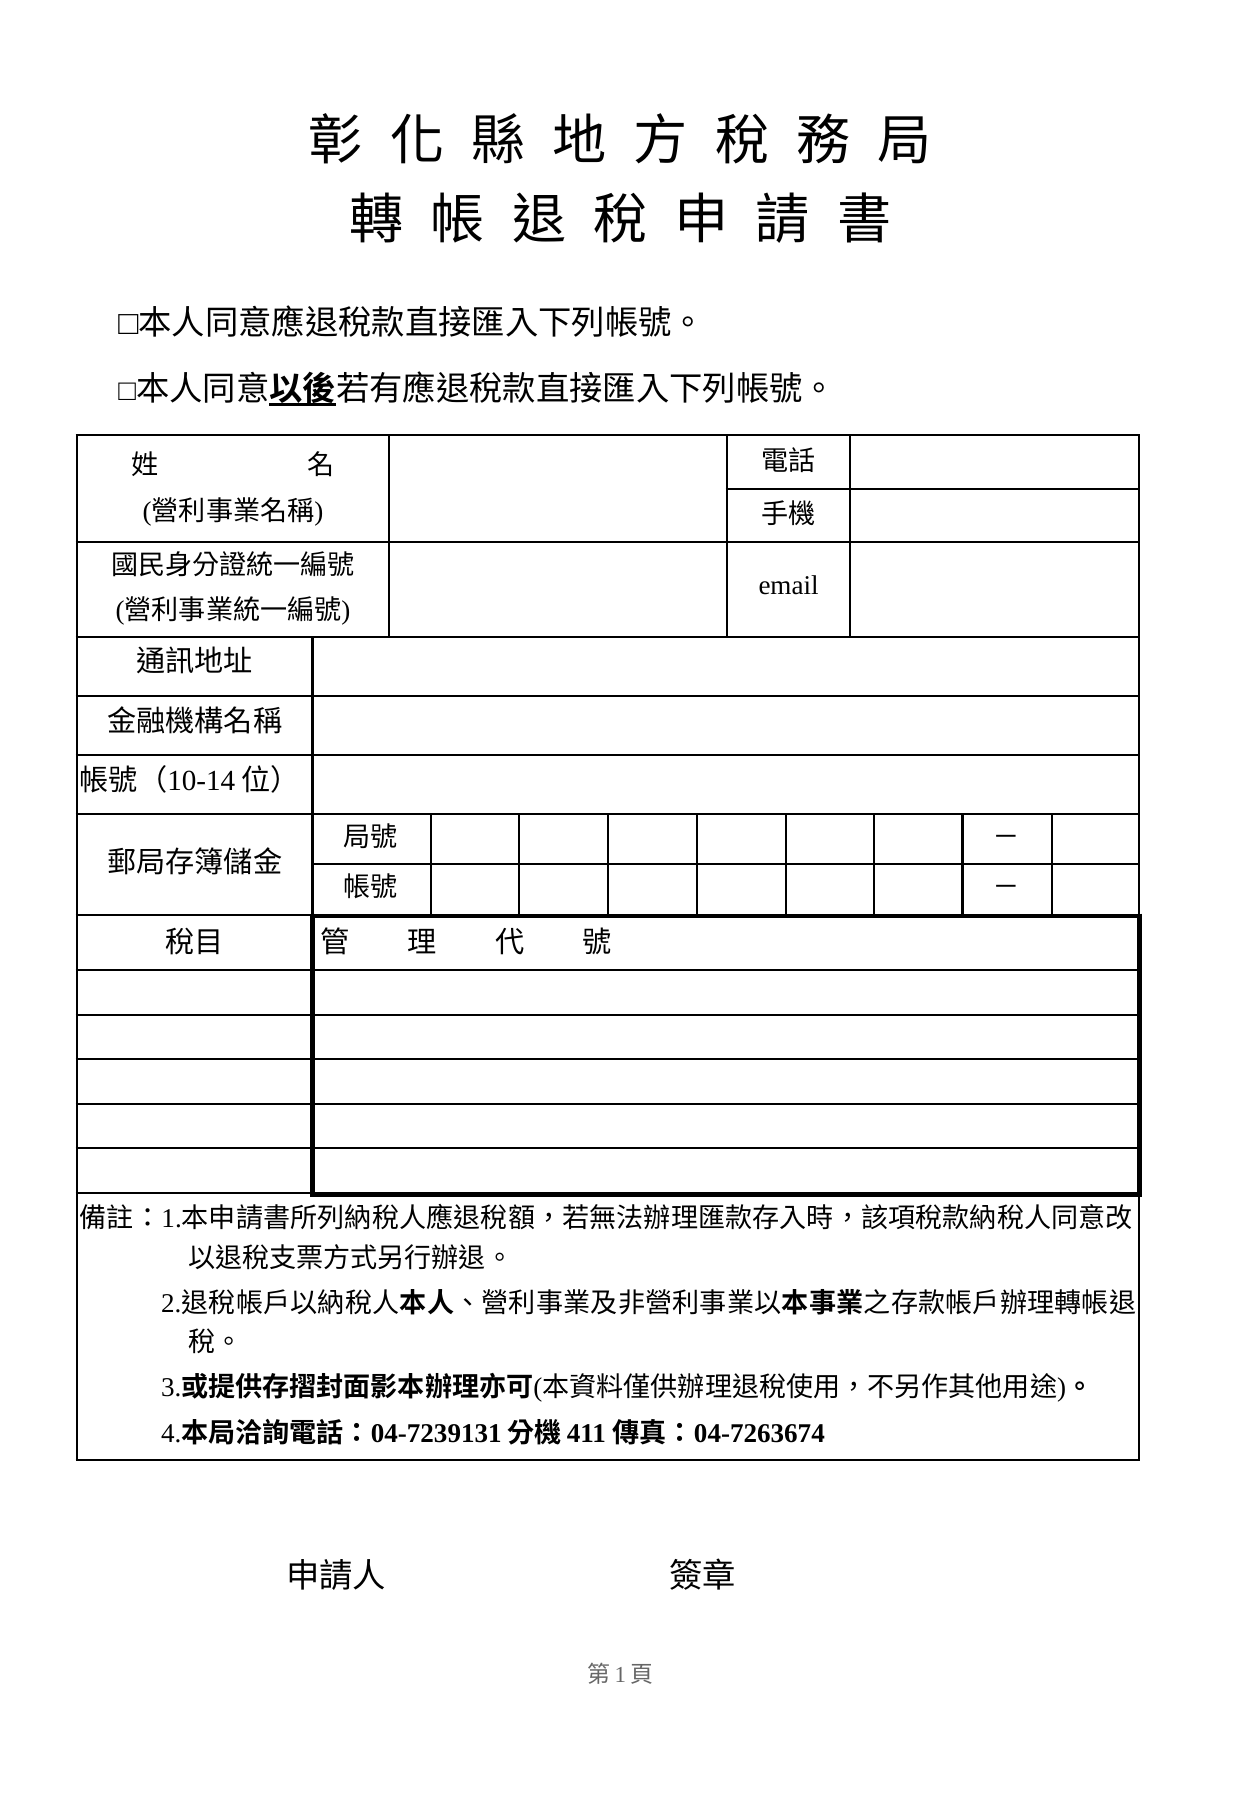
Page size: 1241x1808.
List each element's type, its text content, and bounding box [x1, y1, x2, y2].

table_cell [851, 543, 1138, 636]
table_cell [787, 865, 873, 913]
table_cell 局號 [314, 815, 430, 863]
text 申請人 簽章 [118, 1538, 1122, 1600]
table_header [851, 436, 1138, 487]
table_cell [787, 815, 873, 863]
table_cell 帳號 [314, 865, 430, 913]
table_cell [1053, 865, 1138, 913]
table_cell 通訊地址 [78, 638, 311, 695]
table_cell [78, 1016, 310, 1058]
table_cell 金融機構名稱 [78, 697, 311, 754]
table_cell [851, 490, 1138, 541]
table_cell ─ [964, 815, 1051, 863]
table_cell [314, 697, 1138, 754]
table_cell [315, 1060, 1137, 1103]
table_cell [698, 815, 785, 863]
table_cell 稅目 [78, 916, 310, 969]
table_cell 國民身分證統一編號 (營利事業統一編號) [78, 543, 388, 636]
table_cell [609, 865, 696, 913]
table_cell [520, 865, 607, 913]
table_cell [875, 865, 961, 913]
table_cell [78, 1060, 310, 1103]
table_header 電話 [728, 436, 849, 487]
table_cell [390, 543, 726, 636]
table_cell ─ [964, 865, 1051, 913]
table_cell [315, 1149, 1137, 1192]
table_cell 手機 [728, 490, 849, 541]
text 轉 帳 退 稅 申 請 書 [118, 176, 1122, 254]
table_cell [875, 815, 961, 863]
table_cell [314, 756, 1138, 813]
table_cell 帳號（10-14位） [78, 756, 311, 813]
table_cell [315, 1016, 1137, 1058]
table_cell [78, 1149, 310, 1192]
table_cell [432, 815, 518, 863]
table_cell [432, 865, 518, 913]
table_cell [315, 1105, 1137, 1147]
table_cell 管 理 代 號 [315, 918, 1137, 969]
table_header [390, 436, 726, 541]
table_cell [78, 1105, 310, 1147]
table_cell 備註：1.本申請書所列納稅人應退稅額，若無法辦理匯款存入時，該項稅款納稅人同意改以退稅支票方式另行辦退。 2.退稅帳戶以納稅人本人、營利事業及非營利事業以本事業之存款帳戶辦理轉帳退稅。 3.或提供存摺封面影本辦理亦可(本資料僅供辦理退稅使用，不另作其他用途)。 4.本局洽詢電話：04-7239131分機411 傳真：04-7263674 [78, 1194, 1138, 1459]
table_cell [1053, 815, 1138, 863]
text □本人同意應退稅款直接匯入下列帳號。 [118, 285, 1122, 347]
table_cell [315, 971, 1137, 1014]
text 彰 化 縣 地 方 稅 務 局 [118, 118, 1122, 170]
text □本人同意以後若有應退稅款直接匯入下列帳號。 [118, 362, 1122, 410]
table_cell [314, 638, 1138, 695]
table_cell [78, 971, 310, 1014]
table_cell [698, 865, 785, 913]
table_cell email [728, 543, 849, 636]
table_cell 郵局存簿儲金 [78, 815, 311, 913]
table_cell [520, 815, 607, 863]
table_cell [609, 815, 696, 863]
table_header 姓 名 (營利事業名稱) [78, 436, 388, 541]
